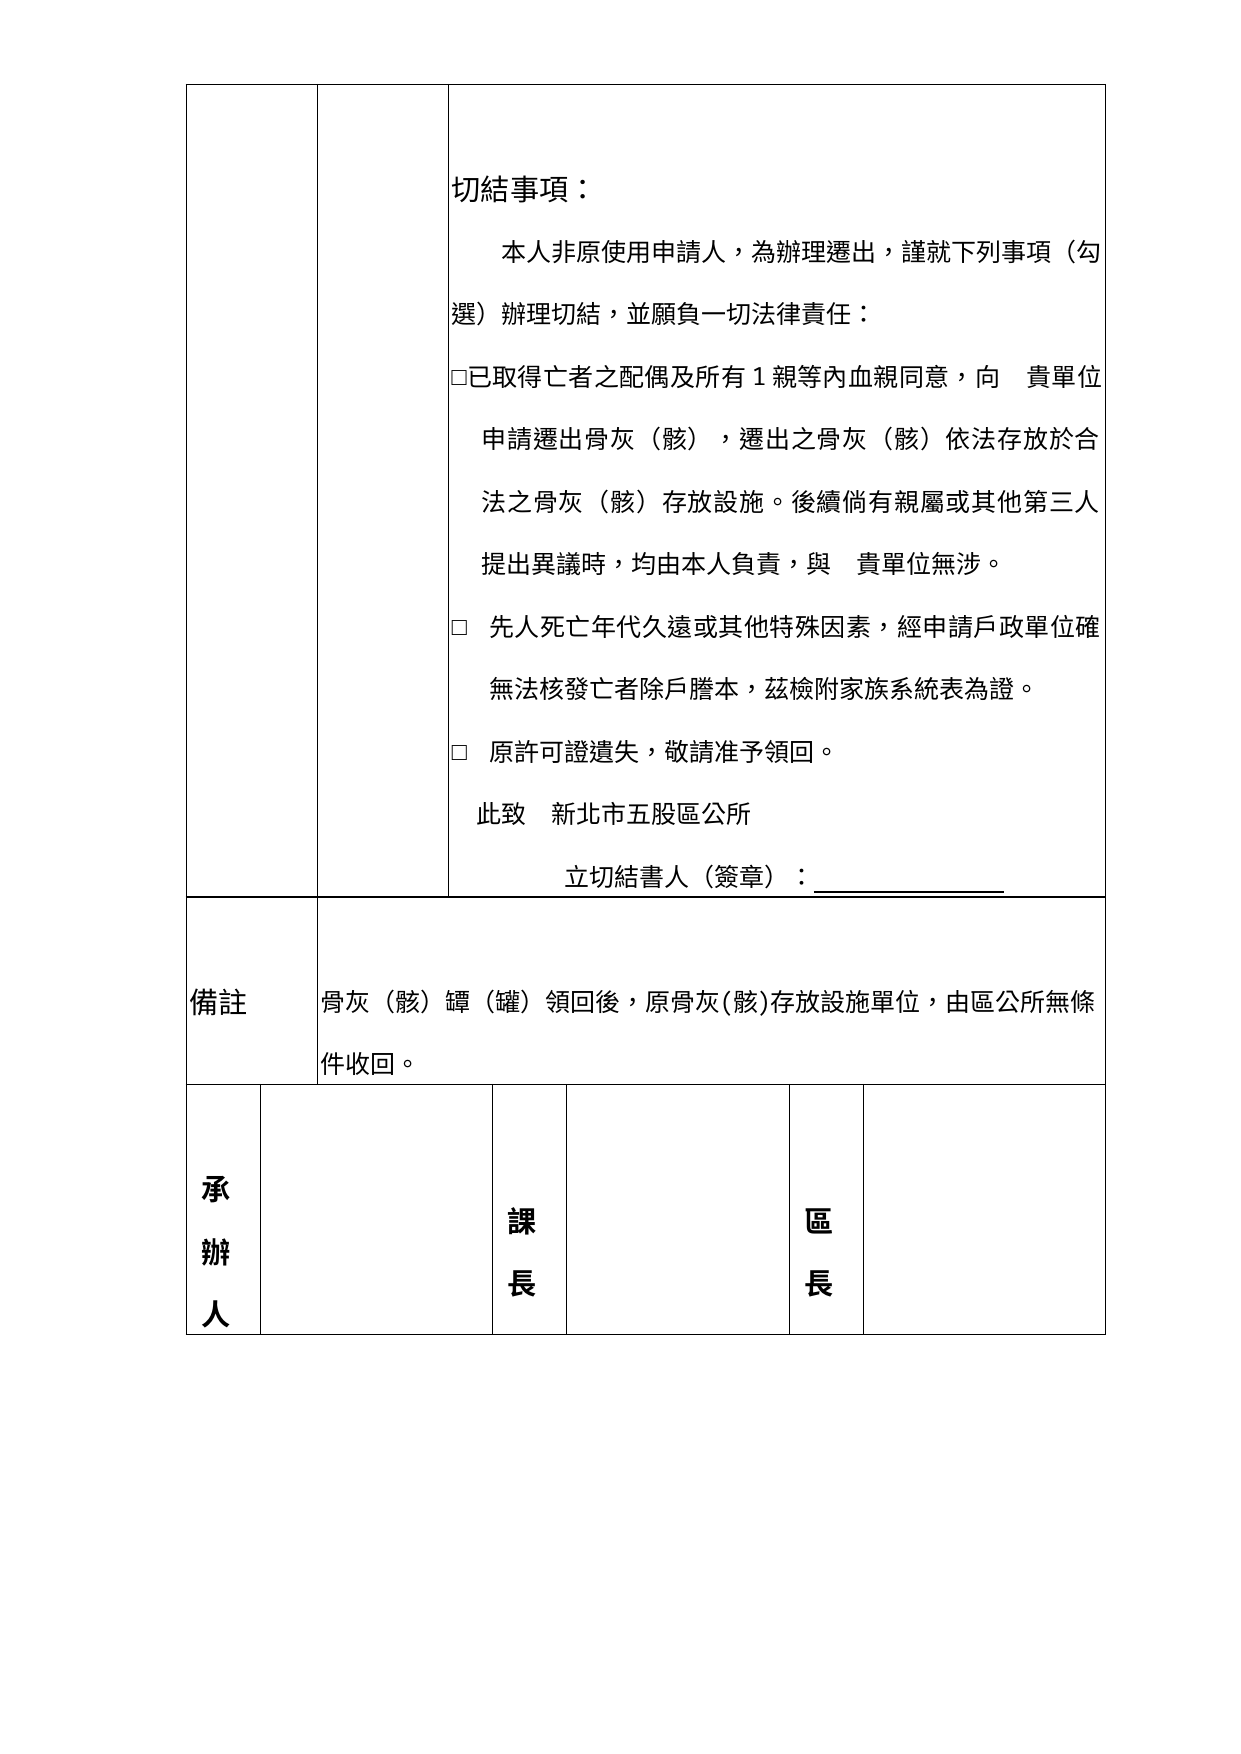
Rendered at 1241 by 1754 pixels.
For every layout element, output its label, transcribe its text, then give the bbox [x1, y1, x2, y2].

table_cell [567, 1085, 789, 1334]
table_cell 切結事項： 本人非原使用申請人，為辦理遷出，謹就下列事項（勾選）辦理切結，並願負一切法律責任： □已取得亡者之配偶及所有1親等內血親同意，向 貴單位申請遷出骨灰（骸），遷出之骨灰（骸）依法存放於合法之骨灰（骸）存放設施。後續倘有親屬或其他第三人提出異議時，均由本人負責，與 貴單位無涉。 先人死亡年代久遠或其他特殊因素，經申請戶政單位確無法核發亡者除戶謄本，茲檢附家族系統表為證。 原許可證遺失，敬請准予領回。 此致 新北市五股區公所 立切結書人（簽章）： [449, 85, 1105, 896]
table_cell 區長 [790, 1085, 863, 1334]
table_cell [187, 85, 317, 896]
table_cell [261, 1085, 492, 1334]
table_cell 承辦人 [187, 1085, 260, 1334]
table_cell 骨灰（骸）罈（罐）領回後，原骨灰(骸)存放設施單位，由區公所無條件收回。 [318, 898, 1105, 1084]
table_cell 課長 [493, 1085, 566, 1334]
table_cell [318, 85, 448, 896]
table_cell 備註 [187, 898, 317, 1084]
table_cell [864, 1085, 1105, 1334]
